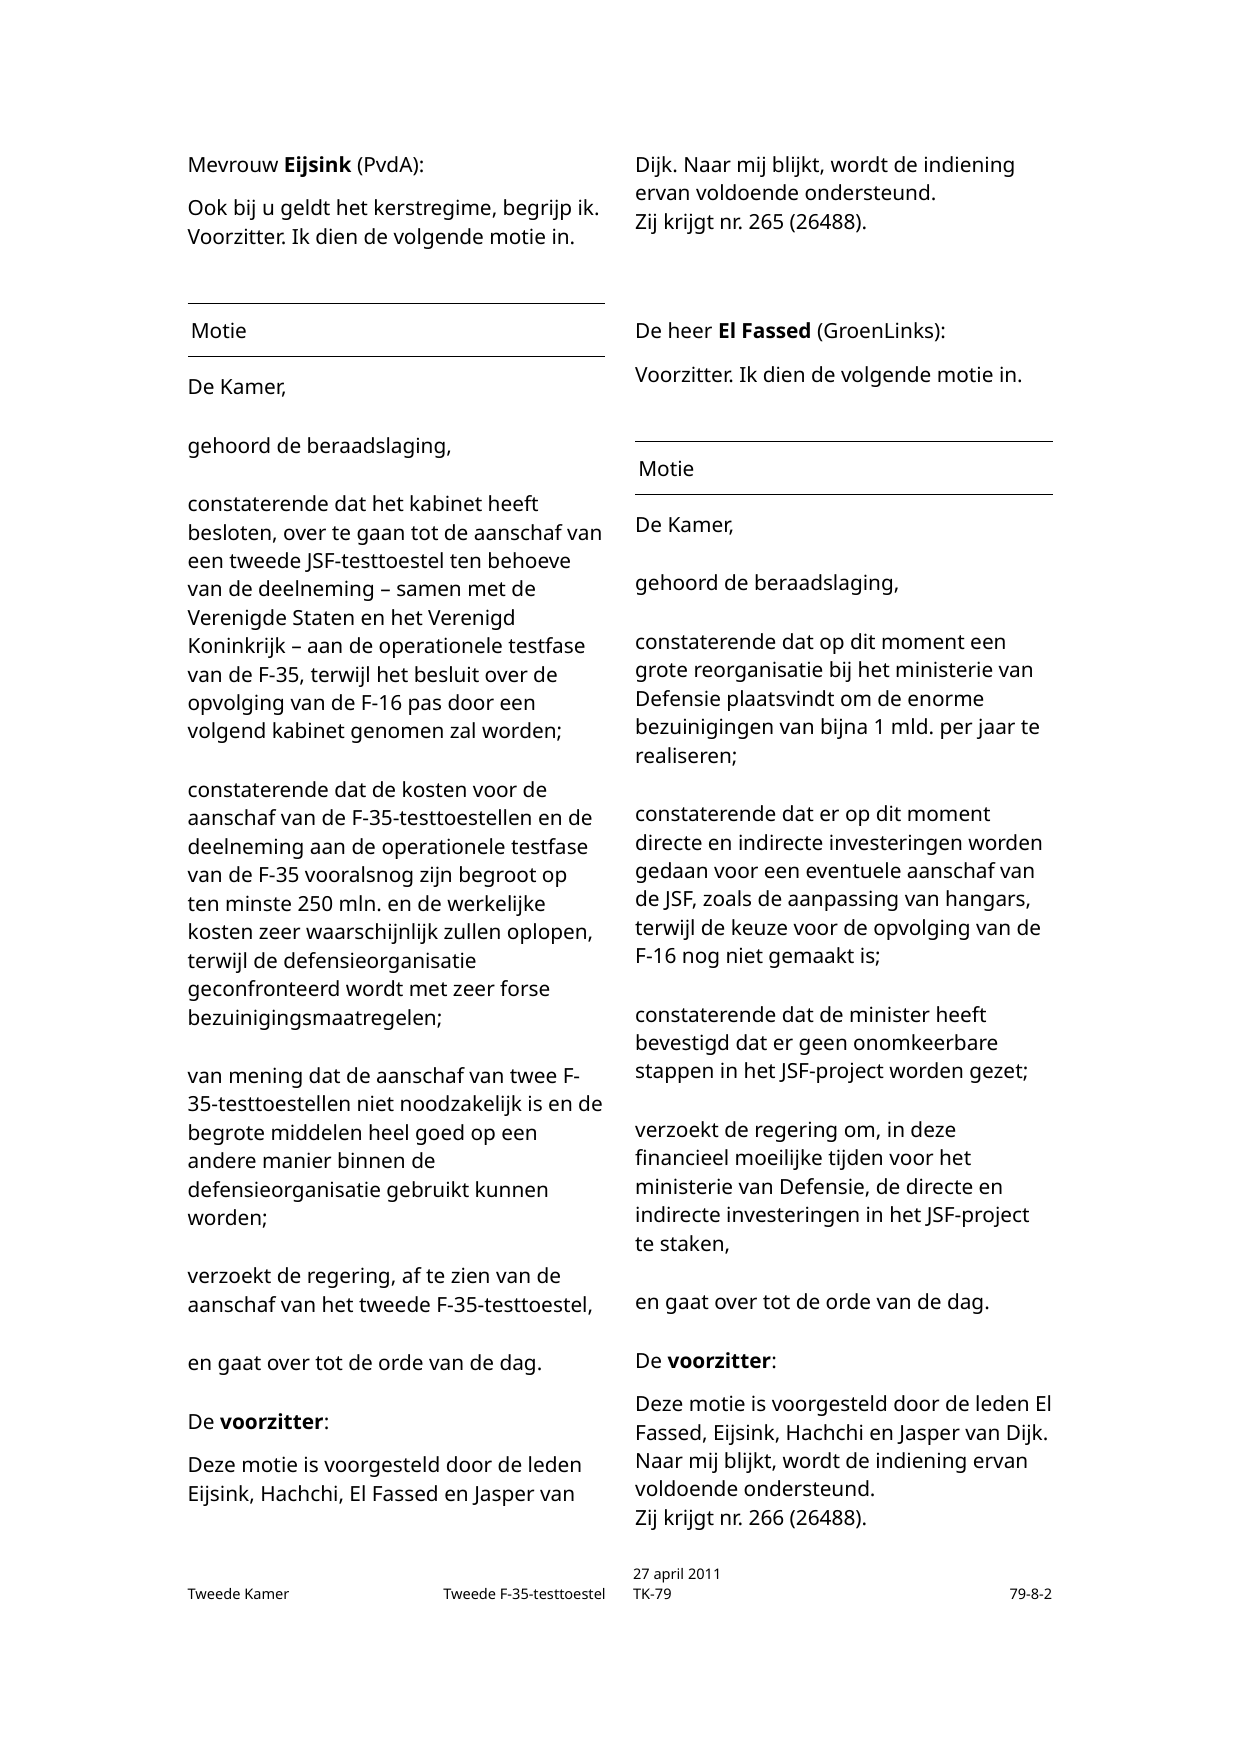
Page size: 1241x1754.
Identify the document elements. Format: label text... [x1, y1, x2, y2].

text en gaat over tot de orde van de dag. [635, 1287, 1053, 1316]
text constaterende dat de minister heeft bevestigd dat er geen onomkeerbare stappen in het JSF-project worden gezet; [635, 1000, 1053, 1085]
text constaterende dat de kosten voor de aanschaf van de F-35-testtoestellen en de deelneming aan de operationele testfase van de F-35 vooralsnog zijn begroot op ten minste 250 mln. en de werkelijke kosten zeer waarschijnlijk zullen oplopen, terwijl de defensieorganisatie geconfronteerd wordt met zeer forse bezuinigingsmaatregelen; [187, 775, 605, 1031]
subtitle Motie [635, 442, 1053, 494]
text Ook bij u geldt het kerstregime, begrijp ik. [187, 193, 605, 222]
text Voorzitter. Ik dien de volgende motie in. [187, 222, 605, 250]
text Mevrouw Eijsink (PvdA): [187, 150, 605, 178]
text constaterende dat op dit moment een grote reorganisatie bij het ministerie van Defensie plaatsvindt om de enorme bezuinigingen van bijna 1 mld. per jaar te realiseren; [635, 627, 1053, 769]
text Voorzitter. Ik dien de volgende motie in. [635, 360, 1053, 388]
text Zij krijgt nr. 266 (26488). [635, 1503, 1053, 1531]
text verzoekt de regering om, in deze financieel moeilijke tijden voor het ministerie van Defensie, de directe en indirecte investeringen in het JSF-project te staken, [635, 1115, 1053, 1257]
text De heer El Fassed (GroenLinks): [635, 316, 1053, 345]
text gehoord de beraadslaging, [635, 568, 1053, 597]
text gehoord de beraadslaging, [187, 431, 605, 459]
text De voorzitter: [187, 1407, 605, 1435]
text Zij krijgt nr. 265 (26488). [635, 207, 1053, 235]
text Deze motie is voorgesteld door de leden Eijsink, Hachchi, El Fassed en Jasper van [187, 1450, 605, 1507]
text De Kamer, [635, 510, 1053, 538]
text verzoekt de regering, af te zien van de aanschaf van het tweede F-35-testtoestel, [187, 1262, 605, 1318]
text van mening dat de aanschaf van twee F-35-testtoestellen niet noodzakelijk is en de begrote middelen heel goed op een andere manier binnen de defensieorganisatie gebruikt kunnen worden; [187, 1061, 605, 1232]
text De voorzitter: [635, 1346, 1053, 1374]
text Deze motie is voorgesteld door de leden El Fassed, Eijsink, Hachchi en Jasper van Dijk. Naar mij blijkt, wordt de indiening ervan voldoende ondersteund. [635, 1389, 1053, 1503]
text constaterende dat het kabinet heeft besloten, over te gaan tot de aanschaf van een tweede JSF-testtoestel ten behoeve van de deelneming – samen met de Verenigde Staten en het Verenigd Koninkrijk – aan de operationele testfase van de F-35, terwijl het besluit over de opvolging van de F-16 pas door een volgend kabinet genomen zal worden; [187, 489, 605, 745]
text constaterende dat er op dit moment directe en indirecte investeringen worden gedaan voor een eventuele aanschaf van de JSF, zoals de aanpassing van hangars, terwijl de keuze voor de opvolging van de F-16 nog niet gemaakt is; [635, 799, 1053, 970]
text Dijk. Naar mij blijkt, wordt de indiening ervan voldoende ondersteund. [635, 150, 1053, 207]
text  [635, 265, 1053, 294]
text De Kamer, [187, 372, 605, 401]
text en gaat over tot de orde van de dag. [187, 1348, 605, 1377]
subtitle Motie [187, 304, 605, 357]
